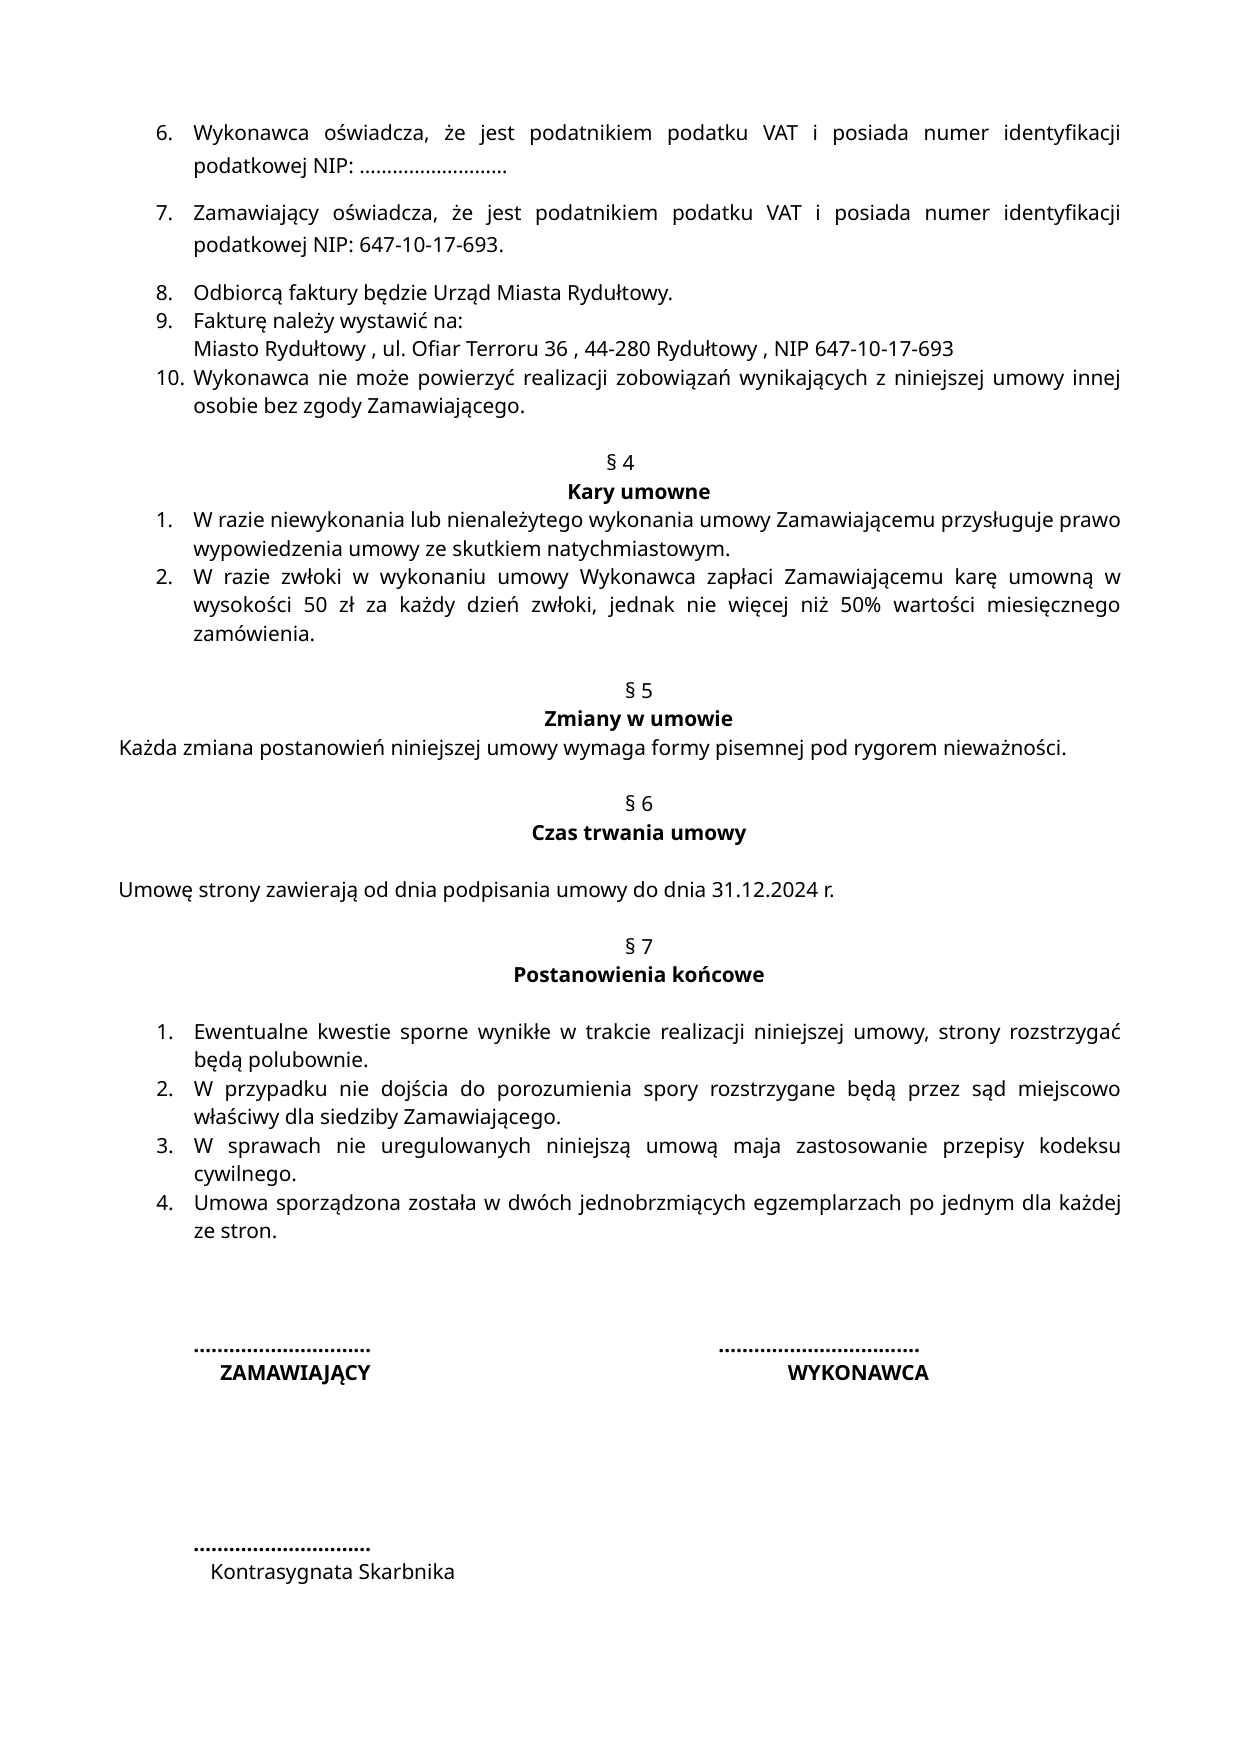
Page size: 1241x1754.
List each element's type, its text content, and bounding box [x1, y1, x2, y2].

text Kary umowne [156, 477, 1122, 505]
text Umowę strony zawierają od dnia podpisania umowy do dnia 31.12.2024 r. [118, 875, 1122, 903]
list Umowa sporządzona została w dwóch jednobrzmiących egzemplarzach po jednym dla każdej ze stron. [156, 1188, 1122, 1244]
text Postanowienia końcowe [156, 960, 1122, 989]
text Zmiany w umowie [155, 704, 1122, 733]
text § 6 [156, 789, 1122, 818]
text Każda zmiana postanowień niniejszej umowy wymaga formy pisemnej pod rygorem nieważności. [118, 733, 1122, 761]
text § 5 [155, 676, 1122, 704]
text § 7 [156, 932, 1122, 960]
list Odbiorcą faktury będzie Urząd Miasta Rydułtowy. [156, 278, 1122, 306]
list W razie niewykonania lub nienależytego wykonania umowy Zamawiającemu przysługuje prawo wypowiedzenia umowy ze skutkiem natychmiastowym. [156, 505, 1122, 562]
list Miasto Rydułtowy , ul. Ofiar Terroru 36 , 44-280 Rydułtowy , NIP 647-10-17-693 [156, 334, 1122, 363]
list Wykonawca nie może powierzyć realizacji zobowiązań wynikających z niniejszej umowy innej osobie bez zgody Zamawiającego. [156, 363, 1122, 420]
list Fakturę należy wystawić na: [156, 306, 1122, 334]
list W sprawach nie uregulowanych niniejszą umową maja zastosowanie przepisy kodeksu cywilnego. [156, 1131, 1122, 1188]
text Czas trwania umowy [156, 818, 1122, 846]
text ZAMAWIAJĄCY WYKONAWCA [118, 1358, 1122, 1387]
list Ewentualne kwestie sporne wynikłe w trakcie realizacji niniejszej umowy, strony rozstrzygać będą polubownie. [156, 1017, 1122, 1074]
text ………………………… [118, 1529, 1122, 1557]
text ………………………… ……………………………. [118, 1330, 1122, 1358]
text § 4 [118, 448, 1122, 477]
list Wykonawca oświadcza, że jest podatnikiem podatku VAT i posiada numer identyfikacji podatkowej NIP: ……………………… [156, 118, 1122, 179]
list W razie zwłoki w wykonaniu umowy Wykonawca zapłaci Zamawiającemu karę umowną w wysokości 50 zł za każdy dzień zwłoki, jednak nie więcej niż 50% wartości miesięcznego zamówienia. [156, 562, 1122, 647]
list W przypadku nie dojścia do porozumienia spory rozstrzygane będą przez sąd miejscowo właściwy dla siedziby Zamawiającego. [156, 1074, 1122, 1131]
list Zamawiający oświadcza, że jest podatnikiem podatku VAT i posiada numer identyfikacji podatkowej NIP: 647-10-17-693. [156, 198, 1122, 259]
text Kontrasygnata Skarbnika [118, 1557, 1122, 1586]
